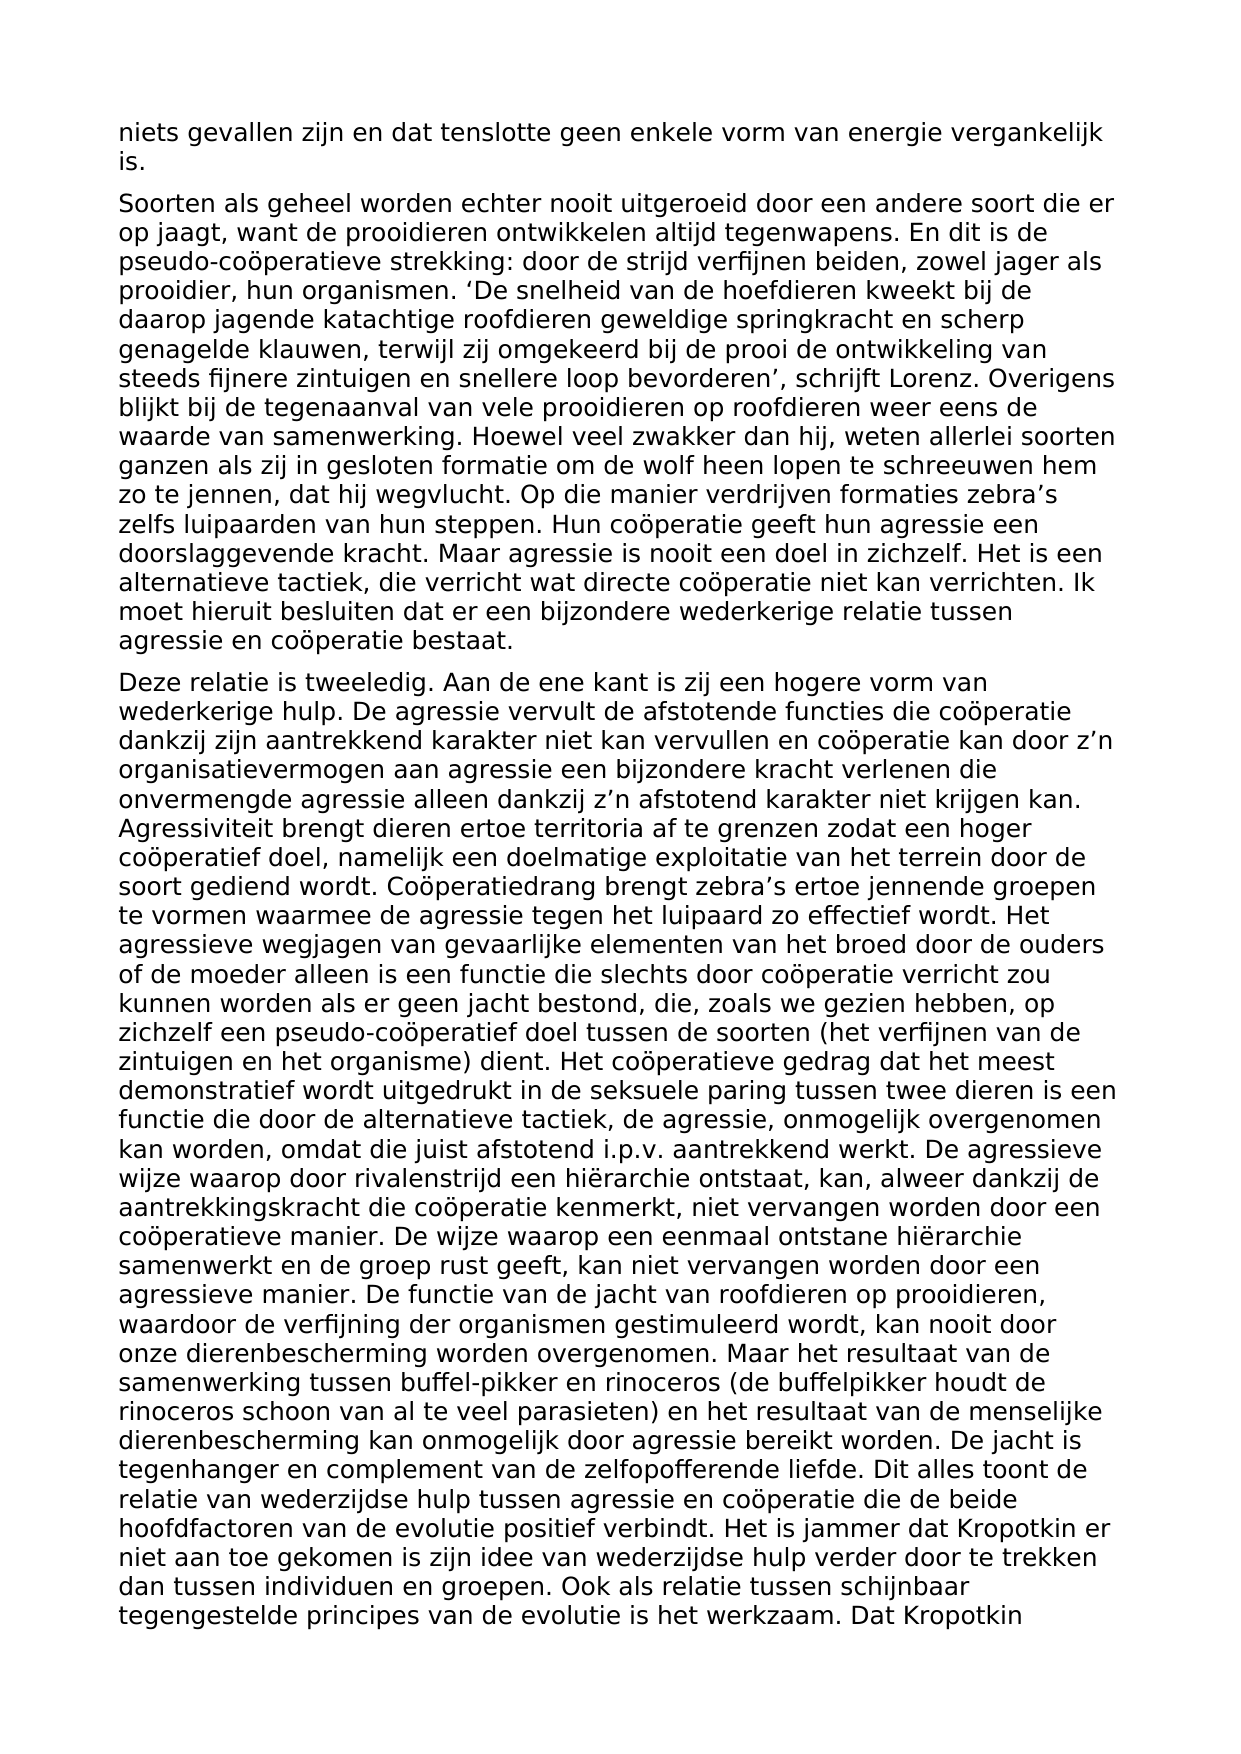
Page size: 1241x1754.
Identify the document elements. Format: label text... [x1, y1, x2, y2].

text Soorten als geheel worden echter nooit uitgeroeid door een andere soort die er op jaagt, want de prooidieren ontwikkelen altijd tegenwapens. En dit is de pseudo-coöperatieve strekking: door de strijd verfijnen beiden, zowel jager als prooidier, hun organismen. ‘De snelheid van de hoefdieren kweekt bij de daarop jagende katachtige roofdieren geweldige springkracht en scherp genagelde klauwen, terwijl zij omgekeerd bij de prooi de ontwikkeling van steeds fijnere zintuigen en snellere loop bevorderen’, schrijft Lorenz. Overigens blijkt bij de tegenaanval van vele prooidieren op roofdieren weer eens de waarde van samenwerking. Hoewel veel zwakker dan hij, weten allerlei soorten ganzen als zij in gesloten formatie om de wolf heen lopen te schreeuwen hem zo te jennen, dat hij wegvlucht. Op die manier verdrijven formaties zebra’s zelfs luipaarden van hun steppen. Hun coöperatie geeft hun agressie een doorslaggevende kracht. Maar agressie is nooit een doel in zichzelf. Het is een alternatieve tactiek, die verricht wat directe coöperatie niet kan verrichten. Ik moet hieruit besluiten dat er een bijzondere wederkerige relatie tussen agressie en coöperatie bestaat. [118, 189, 1122, 656]
text Deze relatie is tweeledig. Aan de ene kant is zij een hogere vorm van wederkerige hulp. De agressie vervult de afstotende functies die coöperatie dankzij zijn aantrekkend karakter niet kan vervullen en coöperatie kan door z’n organisatievermogen aan agressie een bijzondere kracht verlenen die onvermengde agressie alleen dankzij z’n afstotend karakter niet krijgen kan. Agressiviteit brengt dieren ertoe territoria af te grenzen zodat een hoger coöperatief doel, namelijk een doelmatige exploitatie van het terrein door de soort gediend wordt. Coöperatiedrang brengt zebra’s ertoe jennende groepen te vormen waarmee de agressie tegen het luipaard zo effectief wordt. Het agressieve wegjagen van gevaarlijke elementen van het broed door de ouders of de moeder alleen is een functie die slechts door coöperatie verricht zou kunnen worden als er geen jacht bestond, die, zoals we gezien hebben, op zichzelf een pseudo-coöperatief doel tussen de soorten (het verfijnen van de zintuigen en het organisme) dient. Het coöperatieve gedrag dat het meest demonstratief wordt uitgedrukt in de seksuele paring tussen twee dieren is een functie die door de alternatieve tactiek, de agressie, onmogelijk overgenomen kan worden, omdat die juist afstotend i.p.v. aantrekkend werkt. De agressieve wijze waarop door rivalenstrijd een hiërarchie ontstaat, kan, alweer dankzij de aantrekkingskracht die coöperatie kenmerkt, niet vervangen worden door een coöperatieve manier. De wijze waarop een eenmaal ontstane hiërarchie samenwerkt en de groep rust geeft, kan niet vervangen worden door een agressieve manier. De functie van de jacht van roofdieren op prooidieren, waardoor de verfijning der organismen gestimuleerd wordt, kan nooit door onze dierenbescherming worden overgenomen. Maar het resultaat van de samenwerking tussen buffel-pikker en rinoceros (de buffelpikker houdt de rinoceros schoon van al te veel parasieten) en het resultaat van de menselijke dierenbescherming kan onmogelijk door agressie bereikt worden. De jacht is tegenhanger en complement van de zelfopofferende liefde. Dit alles toont de relatie van wederzijdse hulp tussen agressie en coöperatie die de beide hoofdfactoren van de evolutie positief verbindt. Het is jammer dat Kropotkin er niet aan toe gekomen is zijn idee van wederzijdse hulp verder door te trekken dan tussen individuen en groepen. Ook als relatie tussen schijnbaar tegengestelde principes van de evolutie is het werkzaam. Dat Kropotkin [118, 668, 1122, 1631]
text niets gevallen zijn en dat tenslotte geen enkele vorm van energie vergankelijk is. [118, 118, 1122, 176]
